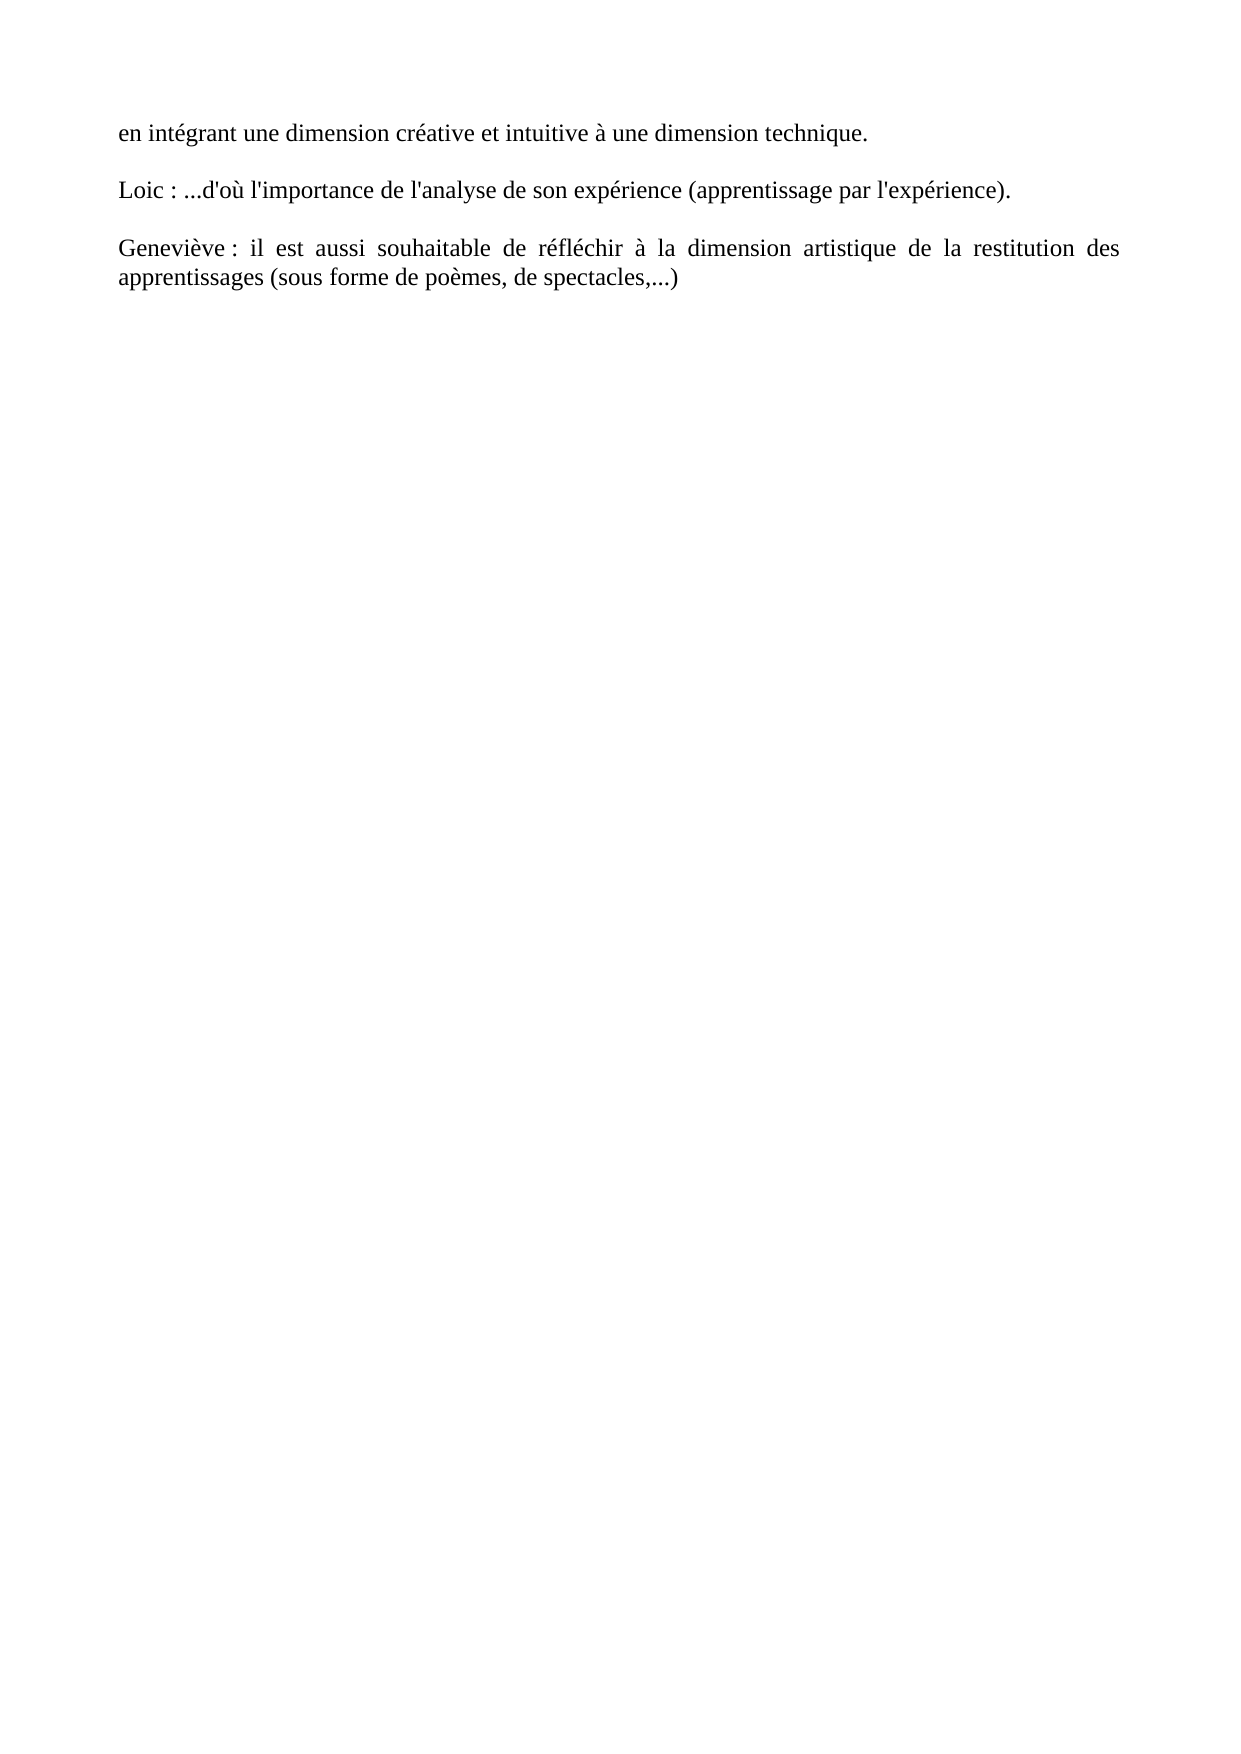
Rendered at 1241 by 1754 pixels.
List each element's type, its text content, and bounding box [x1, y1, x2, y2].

text Geneviève : il est aussi souhaitable de réfléchir à la dimension artistique de la restitution des apprentissages (sous forme de poèmes, de spectacles,...) [118, 233, 1122, 291]
text en intégrant une dimension créative et intuitive à une dimension technique. [118, 118, 1122, 147]
text Loic : ...d'où l'importance de l'analyse de son expérience (apprentissage par l'expérience). [118, 176, 1122, 204]
